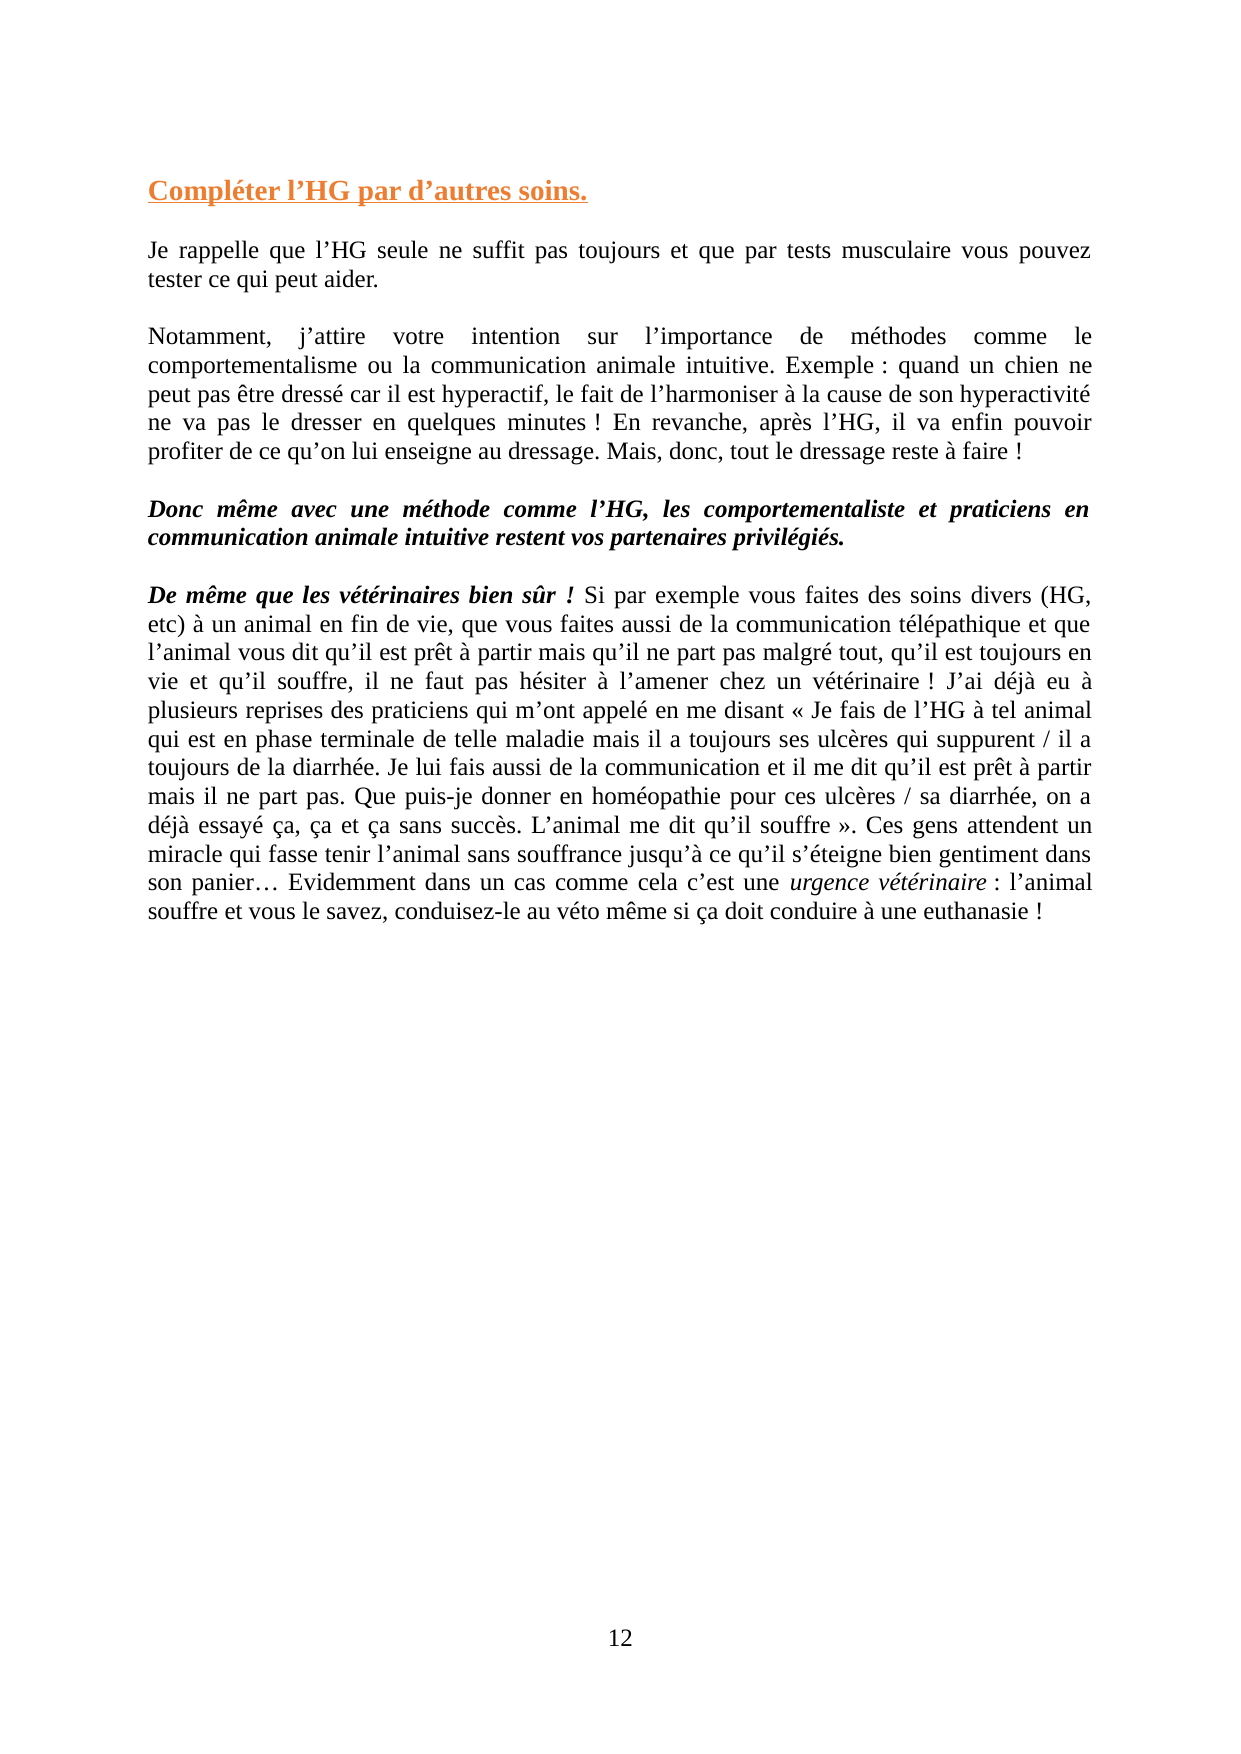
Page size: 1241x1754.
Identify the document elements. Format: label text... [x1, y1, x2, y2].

subtitle Compléter l’HG par d’autres soins. [148, 173, 1093, 206]
text Notamment, j’attire votre intention sur l’importance de méthodes comme le comportementalisme ou la communication animale intuitive. Exemple : quand un chien ne peut pas être dressé car il est hyperactif, le fait de l’harmoniser à la cause de son hyperactivité ne va pas le dresser en quelques minutes ! En revanche, après l’HG, il va enfin pouvoir profiter de ce qu’on lui enseigne au dressage. Mais, donc, tout le dressage reste à faire ! [148, 321, 1093, 465]
text Je rappelle que l’HG seule ne suffit pas toujours et que par tests musculaire vous pouvez tester ce qui peut aider. [148, 235, 1093, 292]
text Donc même avec une méthode comme l’HG, les comportementaliste et praticiens en communication animale intuitive restent vos partenaires privilégiés. [148, 494, 1093, 551]
text De même que les vétérinaires bien sûr ! Si par exemple vous faites des soins divers (HG, etc) à un animal en fin de vie, que vous faites aussi de la communication télépathique et que l’animal vous dit qu’il est prêt à partir mais qu’il ne part pas malgré tout, qu’il est toujours en vie et qu’il souffre, il ne faut pas hésiter à l’amener chez un vétérinaire ! J’ai déjà eu à plusieurs reprises des praticiens qui m’ont appelé en me disant « Je fais de l’HG à tel animal qui est en phase terminale de telle maladie mais il a toujours ses ulcères qui suppurent / il a toujours de la diarrhée. Je lui fais aussi de la communication et il me dit qu’il est prêt à partir mais il ne part pas. Que puis-je donner en homéopathie pour ces ulcères / sa diarrhée, on a déjà essayé ça, ça et ça sans succès. L’animal me dit qu’il souffre ». Ces gens attendent un miracle qui fasse tenir l’animal sans souffrance jusqu’à ce qu’il s’éteigne bien gentiment dans son panier… Evidemment dans un cas comme cela c’est une urgence vétérinaire : l’animal souffre et vous le savez, conduisez-le au véto même si ça doit conduire à une euthanasie ! [148, 580, 1093, 925]
